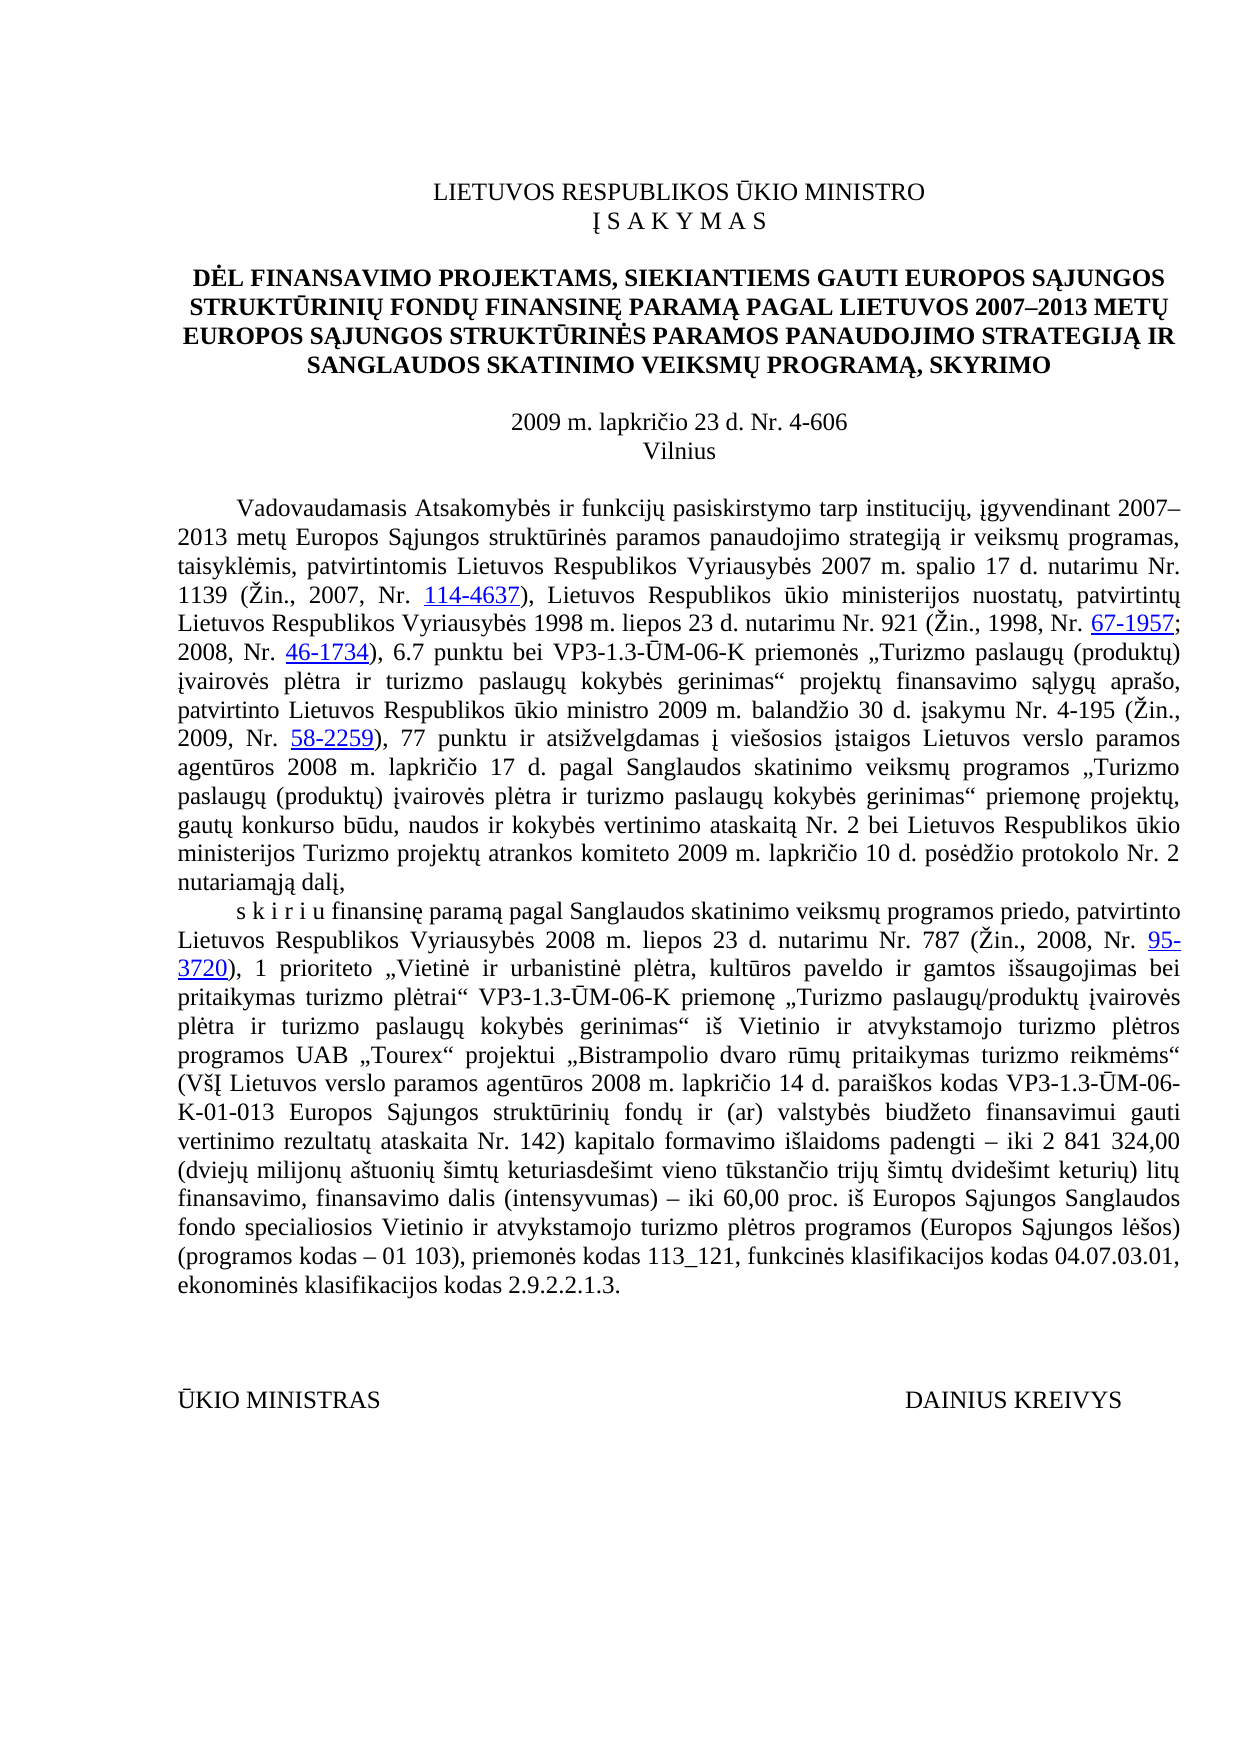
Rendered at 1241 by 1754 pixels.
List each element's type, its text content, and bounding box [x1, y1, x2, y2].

text Į S A K Y M A S [177, 206, 1181, 235]
text Vadovaudamasis Atsakomybės ir funkcijų pasiskirstymo tarp institucijų, įgyvendinant 2007–2013 metų Europos Sąjungos struktūrinės paramos panaudojimo strategiją ir veiksmų programas, taisyklėmis, patvirtintomis Lietuvos Respublikos Vyriausybės 2007 m. spalio 17 d. nutarimu Nr. 1139 (Žin., 2007, Nr. 114-4637), Lietuvos Respublikos ūkio ministerijos nuostatų, patvirtintų Lietuvos Respublikos Vyriausybės 1998 m. liepos 23 d. nutarimu Nr. 921 (Žin., 1998, Nr. 67-1957; 2008, Nr. 46-1734), 6.7 punktu bei VP3-1.3-ŪM-06-K priemonės „Turizmo paslaugų (produktų) įvairovės plėtra ir turizmo paslaugų kokybės gerinimas“ projektų finansavimo sąlygų aprašo, patvirtinto Lietuvos Respublikos ūkio ministro 2009 m. balandžio 30 d. įsakymu Nr. 4-195 (Žin., 2009, Nr. 58-2259), 77 punktu ir atsižvelgdamas į viešosios įstaigos Lietuvos verslo paramos agentūros 2008 m. lapkričio 17 d. pagal Sanglaudos skatinimo veiksmų programos „Turizmo paslaugų (produktų) įvairovės plėtra ir turizmo paslaugų kokybės gerinimas“ priemonę projektų, gautų konkurso būdu, naudos ir kokybės vertinimo ataskaitą Nr. 2 bei Lietuvos Respublikos ūkio ministerijos Turizmo projektų atrankos komiteto 2009 m. lapkričio 10 d. posėdžio protokolo Nr. 2 nutariamąją dalį, [177, 493, 1181, 896]
text DĖL finansavimo projektams, siekiantiems gauti europos sąjungos struktūrinių fondų finansinę paramą PAGAL LIETUVOS 2007–2013 METŲ eUROPOS SĄJUNGOS STRUKTŪRINĖS PARAMOS PANAUDOJIMO STRATEGIJĄ IR SANGLAUDOS SKATINIMO VEIKSMŲ PROGRAMĄ, SKYRIMO [177, 263, 1181, 378]
text 2009 m. lapkričio 23 d. Nr. 4-606 [177, 407, 1181, 436]
text s k i r i u finansinę paramą pagal Sanglaudos skatinimo veiksmų programos priedo, patvirtinto Lietuvos Respublikos Vyriausybės 2008 m. liepos 23 d. nutarimu Nr. 787 (Žin., 2008, Nr. 95-3720), 1 prioriteto „Vietinė ir urbanistinė plėtra, kultūros paveldo ir gamtos išsaugojimas bei pritaikymas turizmo plėtrai“ VP3-1.3-ŪM-06-K priemonę „Turizmo paslaugų/produktų įvairovės plėtra ir turizmo paslaugų kokybės gerinimas“ iš Vietinio ir atvykstamojo turizmo plėtros programos UAB „Tourex“ projektui „Bistrampolio dvaro rūmų pritaikymas turizmo reikmėms“ (VšĮ Lietuvos verslo paramos agentūros 2008 m. lapkričio 14 d. paraiškos kodas VP3-1.3-ŪM-06-K-01-013 Europos Sąjungos struktūrinių fondų ir (ar) valstybės biudžeto finansavimui gauti vertinimo rezultatų ataskaita Nr. 142) kapitalo formavimo išlaidoms padengti – iki 2 841 324,00 (dviejų milijonų aštuonių šimtų keturiasdešimt vieno tūkstančio trijų šimtų dvidešimt keturių) litų finansavimo, finansavimo dalis (intensyvumas) – iki 60,00 proc. iš Europos Sąjungos Sanglaudos fondo specialiosios Vietinio ir atvykstamojo turizmo plėtros programos (Europos Sąjungos lėšos) (programos kodas – 01 103), priemonės kodas 113_121, funkcinės klasifikacijos kodas 04.07.03.01, ekonominės klasifikacijos kodas 2.9.2.2.1.3. [177, 896, 1181, 1298]
text Ūkio ministras Dainius Kreivys [177, 1385, 1181, 1413]
text LIETUVOS RESPUBLIKOS ŪKIO MINISTRO [177, 177, 1181, 206]
text Vilnius [177, 436, 1181, 465]
